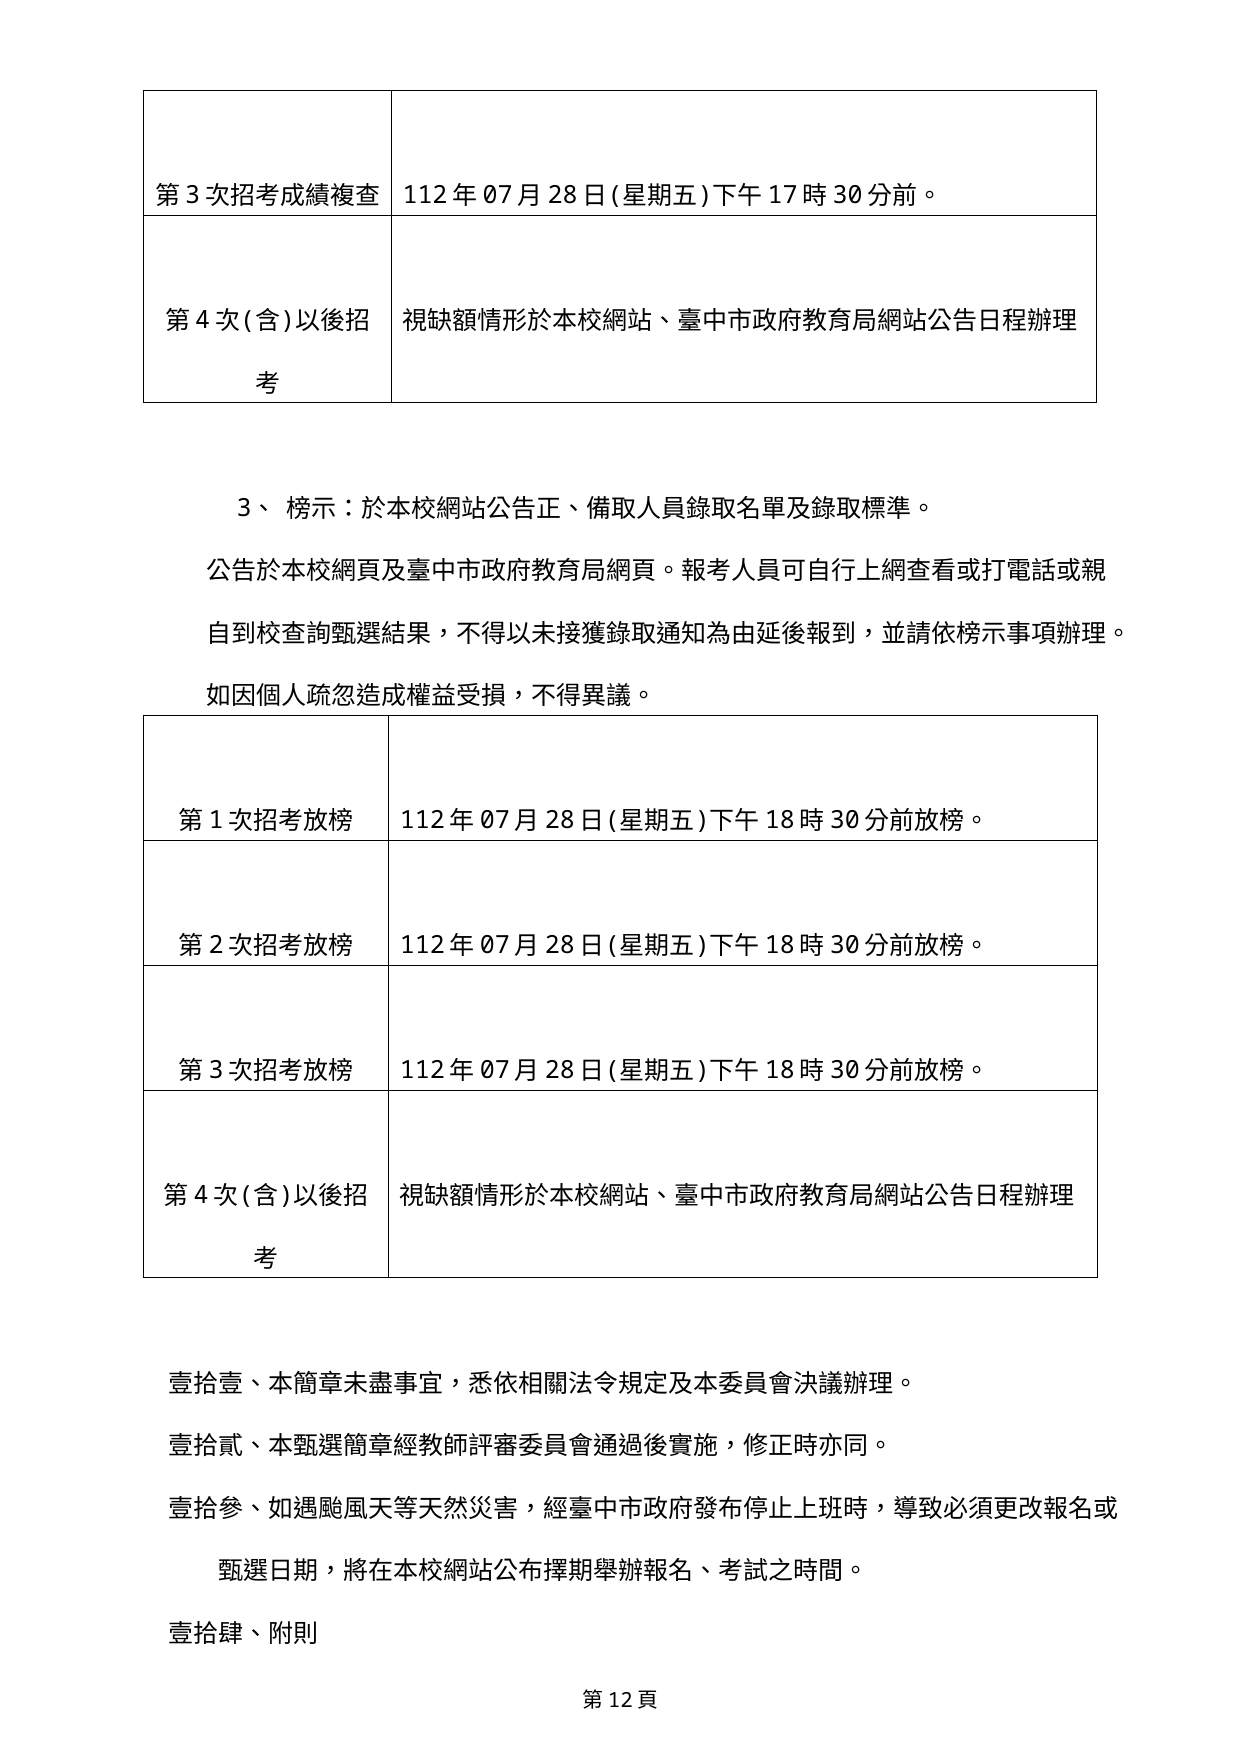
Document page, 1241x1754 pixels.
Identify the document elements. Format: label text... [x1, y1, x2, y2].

table_cell 112年07月28日(星期五)下午18時30分前放榜。 [389, 841, 1097, 965]
list 本簡章未盡事宜，悉依相關法令規定及本委員會決議辦理。 [168, 1340, 1122, 1402]
list 如遇颱風天等天然災害，經臺中市政府發布停止上班時，導致必須更改報名或甄選日期，將在本校網站公布擇期舉辦報名、考試之時間。 [168, 1465, 1122, 1590]
table_cell 第3次招考放榜 [144, 966, 388, 1090]
table_cell 第3次招考成績複查 [144, 91, 391, 215]
list 附則 [168, 1590, 1122, 1652]
table_header 112年07月28日(星期五)下午18時30分前放榜。 [389, 716, 1097, 840]
list 榜示：於本校網站公告正、備取人員錄取名單及錄取標準。 [236, 465, 1122, 527]
text 公告於本校網頁及臺中市政府教育局網頁。報考人員可自行上網查看或打電話或親自到校查詢甄選結果，不得以未接獲錄取通知為由延後報到，並請依榜示事項辦理。如因個人疏忽造成權益受損，不得異議。 [207, 527, 1122, 715]
table_cell 112年07月28日(星期五)下午18時30分前放榜。 [389, 966, 1097, 1090]
table_cell 第4次(含)以後招考 [144, 216, 391, 402]
table_header 第1次招考放榜 [144, 716, 388, 840]
table_cell 視缺額情形於本校網站、臺中市政府教育局網站公告日程辦理 [389, 1091, 1097, 1277]
table_cell 視缺額情形於本校網站、臺中市政府教育局網站公告日程辦理 [392, 216, 1096, 402]
table_cell 112年07月28日(星期五)下午17時30分前。 [392, 91, 1096, 215]
list 本甄選簡章經教師評審委員會通過後實施，修正時亦同。 [168, 1402, 1122, 1465]
table_cell 第4次(含)以後招考 [144, 1091, 388, 1277]
table_cell 第2次招考放榜 [144, 841, 388, 965]
